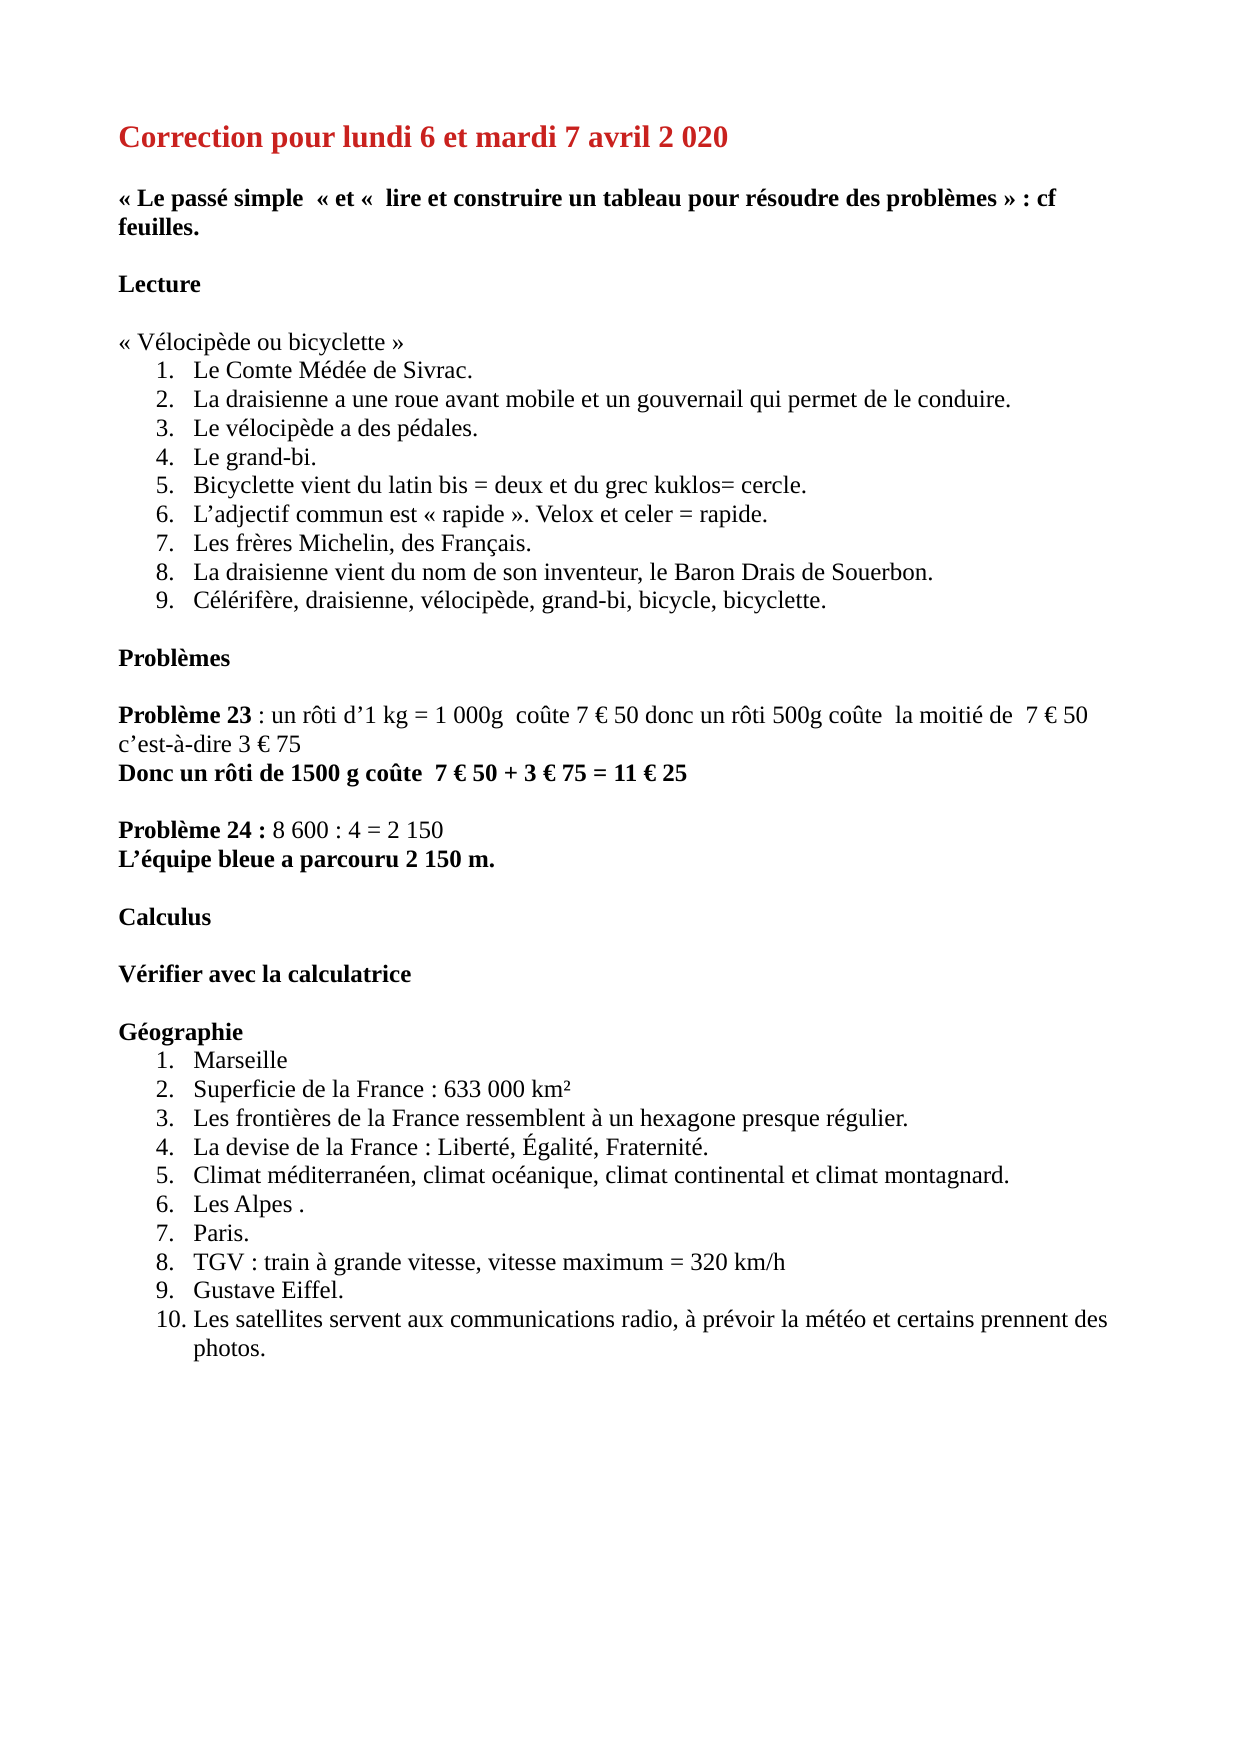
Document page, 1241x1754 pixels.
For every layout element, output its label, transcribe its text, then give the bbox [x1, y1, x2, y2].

text Donc un rôti de 1500 g coûte 7 € 50 + 3 € 75 = 11 € 25 [118, 758, 1122, 787]
text Problèmes [118, 643, 1122, 672]
text Calculus [118, 902, 1122, 930]
list Marseille [156, 1045, 1122, 1074]
text Problème 23 : un rôti d’1 kg = 1 000g coûte 7 € 50 donc un rôti 500g coûte la moitié de 7 € 50 c’est-à-dire 3 € 75 [118, 700, 1122, 758]
list Le grand-bi. [156, 442, 1122, 470]
list TGV : train à grande vitesse, vitesse maximum = 320 km/h [156, 1247, 1122, 1275]
list Les Alpes . [156, 1189, 1122, 1218]
list Superficie de la France : 633 000 km² [156, 1074, 1122, 1103]
text L’équipe bleue a parcouru 2 150 m. [118, 844, 1122, 873]
list Climat méditerranéen, climat océanique, climat continental et climat montagnard. [156, 1160, 1122, 1189]
list Les satellites servent aux communications radio, à prévoir la météo et certains prennent des photos. [156, 1304, 1122, 1362]
list Le vélocipède a des pédales. [156, 413, 1122, 442]
text Correction pour lundi 6 et mardi 7 avril 2 020 [118, 118, 1122, 154]
list L’adjectif commun est « rapide ». Velox et celer = rapide. [156, 499, 1122, 528]
text Lecture [118, 269, 1122, 298]
text « Vélocipède ou bicyclette » [118, 327, 1122, 355]
text « Le passé simple « et « lire et construire un tableau pour résoudre des problèmes » : cf feuilles. [118, 183, 1122, 240]
list La draisienne a une roue avant mobile et un gouvernail qui permet de le conduire. [156, 384, 1122, 413]
text Problème 24 : 8 600 : 4 = 2 150 [118, 815, 1122, 844]
text Géographie [118, 1017, 1122, 1045]
list Gustave Eiffel. [156, 1275, 1122, 1304]
text Vérifier avec la calculatrice [118, 959, 1122, 988]
list Paris. [156, 1218, 1122, 1247]
list La devise de la France : Liberté, Égalité, Fraternité. [156, 1132, 1122, 1160]
list Les frères Michelin, des Français. [156, 528, 1122, 557]
list Les frontières de la France ressemblent à un hexagone presque régulier. [156, 1103, 1122, 1132]
list Célérifère, draisienne, vélocipède, grand-bi, bicycle, bicyclette. [156, 585, 1122, 614]
list Bicyclette vient du latin bis = deux et du grec kuklos= cercle. [156, 470, 1122, 499]
list Le Comte Médée de Sivrac. [156, 355, 1122, 384]
list La draisienne vient du nom de son inventeur, le Baron Drais de Souerbon. [156, 557, 1122, 585]
